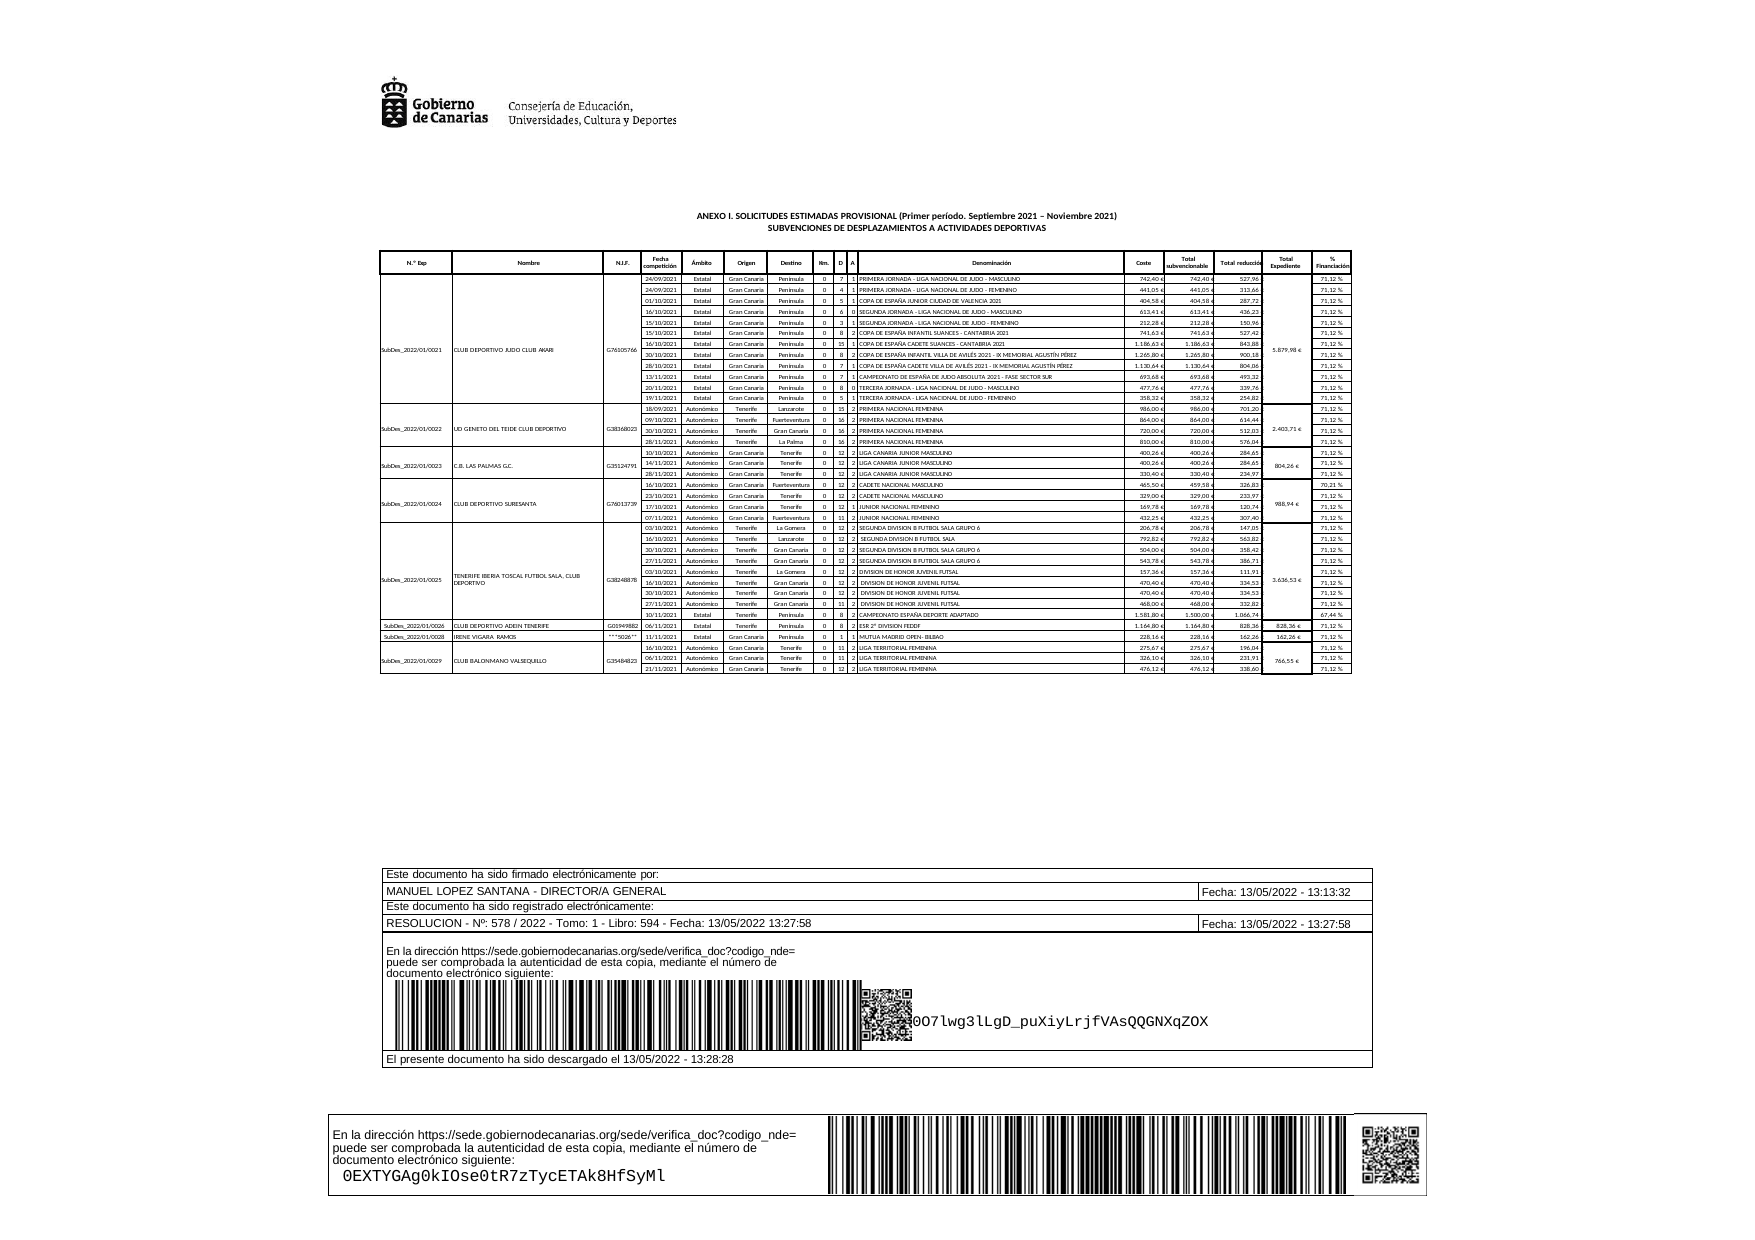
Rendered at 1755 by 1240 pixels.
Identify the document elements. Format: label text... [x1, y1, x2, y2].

table_cell 16 [834, 436, 847, 446]
table_cell G01949882 [604, 620, 641, 630]
table_cell 0 [814, 360, 833, 370]
table_cell PRIMERA NACIONAL FEMENINA [858, 425, 1124, 435]
table_cell 400,26 € [1165, 447, 1213, 457]
table_cell Gran Canaria [724, 328, 767, 337]
table_cell Gran Canaria [724, 631, 767, 641]
table_cell 792,82 € [1165, 534, 1213, 543]
table_cell 5.879,98 € [1263, 275, 1311, 402]
table_cell Autonómico [682, 566, 723, 576]
table_cell 512,03 € [1214, 425, 1261, 435]
table_cell 169,78 € [1125, 501, 1164, 511]
table_header N.I.F. [604, 252, 640, 272]
table_cell 330,40 € [1125, 469, 1164, 478]
table_cell 71,12 % [1313, 588, 1351, 597]
table_cell 03/10/2021 [642, 523, 681, 532]
table_cell Estatal [682, 371, 723, 381]
table_cell SEGUNDA DIVISION B FUTBOL SALA GRUPO 6 [858, 555, 1124, 565]
table_cell 234,97 € [1214, 469, 1261, 478]
table_cell 358,32 € [1165, 393, 1213, 402]
table_cell Gran Canaria [724, 653, 767, 662]
table_cell 468,00 € [1165, 599, 1213, 608]
table_cell 476,12 € [1165, 664, 1213, 673]
table_cell JUNIOR NACIONAL FEMENINO [858, 512, 1124, 522]
table_cell 900,18 € [1214, 349, 1261, 359]
table_cell RESOLUCION - Nº: 578 / 2022 - Tomo: 1 - Libro: 594 - Fecha: 13/05/2022 13:27:58 [383, 915, 1198, 931]
table_cell 169,78 € [1165, 501, 1213, 511]
table_cell 2 [848, 469, 857, 478]
table_cell 7 [834, 371, 847, 381]
table_cell 1.186,63 € [1165, 339, 1213, 348]
table_cell 404,58 € [1165, 295, 1213, 305]
table_cell Estatal [682, 631, 723, 641]
table_cell 720,00 € [1125, 425, 1164, 435]
table_cell 339,76 € [1214, 382, 1261, 392]
table_cell 742,40 € [1125, 275, 1164, 283]
table_cell Tenerife [724, 523, 767, 532]
table_cell TERCERA JORNADA - LIGA NACIONAL DE JUDO - FEMENINO [858, 393, 1124, 402]
table_cell Gran Canaria [768, 577, 813, 587]
table_cell 150,96 € [1214, 317, 1261, 327]
table_cell En la dirección https://sede.gobiernodecanarias.org/sede/verifica_doc?codigo_nde= puede ser comprobada la autenticidad de esta copia, mediante el número de documento electrónico siguiente: 0O7lwg3lLgD_puXiyLrjfVAsQQGNXqZOX [383, 933, 1372, 1049]
table_cell CADETE NACIONAL MASCULINO [858, 490, 1124, 500]
table_cell Península [768, 349, 813, 359]
table_cell 12 [834, 577, 847, 587]
table_cell 16 [834, 414, 847, 424]
table_cell 7 [834, 360, 847, 370]
table_cell 0 [814, 555, 833, 565]
table_cell 8 [834, 609, 847, 619]
table_cell 206,78 € [1165, 523, 1213, 532]
table_cell 2 [848, 577, 857, 587]
table_cell Gran Canaria [724, 512, 767, 522]
table_cell Gran Canaria [768, 599, 813, 608]
table_cell 12 [834, 566, 847, 576]
table_cell Península [768, 275, 813, 283]
table_cell 8 [834, 382, 847, 392]
table_cell 0 [814, 631, 833, 641]
table_cell Península [768, 371, 813, 381]
table_cell 0 [814, 414, 833, 424]
table_cell 1 [848, 317, 857, 327]
table_cell DIVISION DE HONOR JUVENIL FUTSAL [858, 599, 1124, 608]
table_cell Autonómico [682, 512, 723, 522]
table_cell G76013739 [604, 479, 641, 522]
table_cell 543,78 € [1125, 555, 1164, 565]
table_cell Península [768, 393, 813, 402]
table_cell 2 [848, 479, 857, 489]
table_cell Autonómico [682, 544, 723, 554]
table_cell 23/10/2021 [642, 490, 681, 500]
table_cell 8 [834, 328, 847, 337]
table_cell 2 [848, 523, 857, 532]
table_cell La Gomera [768, 566, 813, 576]
table_cell 212,28 € [1165, 317, 1213, 327]
table_cell Tenerife [724, 555, 767, 565]
table_cell Fuerteventura [768, 414, 813, 424]
table_cell 792,82 € [1125, 534, 1164, 543]
table_cell 1 [834, 631, 847, 641]
table_cell 30/10/2021 [642, 588, 681, 597]
table_cell 8 [834, 349, 847, 359]
table_cell SEGUNDA DIVISION B FUTBOL SALA [858, 534, 1124, 543]
table_cell 332,82 € [1214, 599, 1261, 608]
table_cell 720,00 € [1165, 425, 1213, 435]
table_cell Autonómico [682, 414, 723, 424]
table_cell 493,32 € [1214, 371, 1261, 381]
table_cell SubDes_2022/01/0021 [381, 275, 452, 402]
table_cell 0 [814, 490, 833, 500]
table_cell 09/10/2021 [642, 414, 681, 424]
table_cell 1 [848, 295, 857, 305]
table_cell 828,36 € [1263, 621, 1311, 630]
table_cell 71,12 % [1313, 436, 1351, 446]
table_cell Península [768, 328, 813, 337]
table_cell 1.500,00 € [1165, 609, 1213, 619]
table_cell DIVISION DE HONOR JUVENIL FUTSAL [858, 577, 1124, 587]
table_cell 2 [848, 436, 857, 446]
table_cell 284,65 € [1214, 447, 1261, 457]
table_cell SubDes_2022/01/0023 [381, 447, 452, 478]
table_cell Tenerife [768, 501, 813, 511]
table_cell 2 [848, 609, 857, 619]
table_cell 71,12 % [1313, 544, 1351, 554]
table_cell 3.636,53 € [1263, 524, 1311, 619]
table_cell 400,26 € [1165, 458, 1213, 467]
table_cell 358,42 € [1214, 544, 1261, 554]
table_cell 766,55 € [1263, 643, 1311, 673]
table_cell Estatal [682, 328, 723, 337]
table_cell 147,05 € [1214, 523, 1261, 532]
table_cell 27/11/2021 [642, 599, 681, 608]
table_cell 693,68 € [1125, 371, 1164, 381]
table_header % Financiación [1313, 252, 1350, 272]
table_cell 2 [848, 534, 857, 543]
table_cell Tenerife [768, 653, 813, 662]
table_cell Autonómico [682, 425, 723, 435]
table_cell 2 [848, 566, 857, 576]
table_cell Gran Canaria [724, 284, 767, 294]
table_cell Gran Canaria [768, 544, 813, 554]
table_cell 254,82 € [1214, 393, 1261, 402]
table_cell 15 [834, 404, 847, 413]
table_cell 576,04 € [1214, 436, 1261, 446]
table_cell SubDes_2022/01/0022 [381, 404, 452, 446]
table_cell 162,26 € [1263, 632, 1311, 641]
table_cell 0 [814, 653, 833, 662]
table_cell Gran Canaria [724, 371, 767, 381]
table_cell 2 [848, 512, 857, 522]
table_cell Autonómico [682, 404, 723, 413]
table_cell 0 [814, 275, 833, 283]
table_header Total reducción [1215, 252, 1261, 272]
table_cell 358,32 € [1125, 393, 1164, 402]
table_cell Tenerife [724, 404, 767, 413]
table_cell 527,96 € [1214, 275, 1261, 283]
table_cell Estatal [682, 393, 723, 402]
table_cell LIGA CANARIA JUNIOR MASCULINO [858, 447, 1124, 457]
table_cell 563,82 € [1214, 534, 1261, 543]
table_cell 0 [814, 620, 833, 630]
table_cell CLUB DEPORTIVO ADEIN TENERIFE [453, 620, 603, 630]
table_cell 2 [848, 458, 857, 467]
table_cell 404,58 € [1125, 295, 1164, 305]
table_cell Fuerteventura [768, 512, 813, 522]
table_cell 71,12 % [1313, 642, 1351, 652]
table_cell 2 [848, 447, 857, 457]
table_cell 334,53 € [1214, 577, 1261, 587]
table_cell 0 [848, 382, 857, 392]
table_cell 2 [848, 642, 857, 652]
table_cell 71,12 % [1313, 501, 1351, 511]
table_cell 2 [848, 349, 857, 359]
table_cell Gran Canaria [724, 458, 767, 467]
table_cell CAMPEONATO ESPAÑA DEPORTE ADAPTADO [858, 609, 1124, 619]
table_cell Tenerife [724, 577, 767, 587]
table_cell 28/11/2021 [642, 436, 681, 446]
table_cell Autonómico [682, 577, 723, 587]
table_cell 71,12 % [1313, 631, 1351, 641]
table_cell 1.164,80 € [1125, 620, 1164, 630]
table_cell 5 [834, 393, 847, 402]
table_cell 157,36 € [1125, 566, 1164, 576]
table_cell 14/11/2021 [642, 458, 681, 467]
table_cell Gran Canaria [724, 664, 767, 673]
table_cell Península [768, 360, 813, 370]
table_cell Península [768, 295, 813, 305]
table_cell Península [768, 284, 813, 294]
table_cell Gran Canaria [724, 501, 767, 511]
table_cell 71,12 % [1313, 490, 1351, 500]
table_cell Estatal [682, 306, 723, 316]
table_cell Tenerife [724, 599, 767, 608]
table_cell PRIMERA JORNADA - LIGA NACIONAL DE JUDO - MASCULINO [858, 275, 1124, 283]
table_cell 1 [848, 339, 857, 348]
table_cell COPA DE ESPAÑA INFANTIL SUANCES - CANTABRIA 2021 [858, 328, 1124, 337]
table_cell 03/10/2021 [642, 566, 681, 576]
table_cell 476,12 € [1125, 664, 1164, 673]
table_cell 432,25 € [1165, 512, 1213, 522]
table_cell 2.403,71 € [1263, 405, 1311, 446]
table_cell 2 [848, 653, 857, 662]
table_cell 157,36 € [1165, 566, 1213, 576]
table_cell 12 [834, 534, 847, 543]
table_cell 465,50 € [1125, 479, 1164, 489]
table_cell 543,78 € [1165, 555, 1213, 565]
table_cell 432,25 € [1125, 512, 1164, 522]
table_cell Estatal [682, 339, 723, 348]
table_cell Estatal [682, 620, 723, 630]
table_cell 2 [848, 555, 857, 565]
table_cell 12 [834, 501, 847, 511]
table_cell 701,20 € [1214, 404, 1261, 413]
table_header A [848, 252, 857, 272]
table_cell Gran Canaria [724, 382, 767, 392]
table_cell 28/11/2021 [642, 469, 681, 478]
table_cell 741,63 € [1165, 328, 1213, 337]
table_cell COPA DE ESPAÑA CADETE SUANCES - CANTABRIA 2021 [858, 339, 1124, 348]
table_cell 21/11/2021 [642, 664, 681, 673]
table_cell Gran Canaria [768, 588, 813, 597]
table_cell 1 [848, 371, 857, 381]
table_cell 71,12 % [1313, 371, 1351, 381]
table_cell 0 [814, 599, 833, 608]
table_cell SubDes_2022/01/0029 [381, 642, 452, 673]
table_cell 0 [814, 425, 833, 435]
table_cell 71,12 % [1313, 328, 1351, 337]
table_cell 275,67 € [1165, 642, 1213, 652]
table_cell 843,88 € [1214, 339, 1261, 348]
table_cell 693,68 € [1165, 371, 1213, 381]
table_cell SubDes_2022/01/0028 [381, 631, 452, 641]
table_cell PRIMERA NACIONAL FEMENINA [858, 404, 1124, 413]
table_cell 2 [848, 544, 857, 554]
table_cell 71,12 % [1313, 295, 1351, 305]
table_cell 11 [834, 642, 847, 652]
table_cell Autonómico [682, 447, 723, 457]
table_cell 386,71 € [1214, 555, 1261, 565]
table_cell 0 [814, 306, 833, 316]
table_cell 0 [814, 371, 833, 381]
table_cell 12 [834, 523, 847, 532]
table_cell 01/10/2021 [642, 295, 681, 305]
table_cell SubDes_2022/01/0026 [381, 620, 452, 630]
table_cell 0 [814, 436, 833, 446]
table_cell Península [768, 339, 813, 348]
table_cell Este documento ha sido registrado electrónicamente: [383, 901, 1372, 914]
table_cell Gran Canaria [724, 295, 767, 305]
table_cell Gran Canaria [724, 317, 767, 327]
table_cell 0 [814, 404, 833, 413]
table_cell 1.265,80 € [1165, 349, 1213, 359]
table_cell Península [768, 609, 813, 619]
table_cell Fecha: 13/05/2022 - 13:13:32 [1199, 883, 1372, 900]
table_cell 0 [814, 382, 833, 392]
table_cell UD GENETO DEL TEIDE CLUB DEPORTIVO [453, 404, 603, 446]
table_cell 470,40 € [1125, 577, 1164, 587]
table_cell Tenerife [768, 447, 813, 457]
table_cell 0 [814, 523, 833, 532]
table_cell El presente documento ha sido descargado el 13/05/2022 - 13:28:28 [383, 1051, 1372, 1067]
table_cell LIGA CANARIA JUNIOR MASCULINO [858, 458, 1124, 467]
table_cell 613,41 € [1125, 306, 1164, 316]
table_cell 307,40 € [1214, 512, 1261, 522]
table_cell 16/10/2021 [642, 577, 681, 587]
table_cell G35484823 [604, 642, 641, 673]
table_cell 742,40 € [1165, 275, 1213, 283]
table_cell 986,00 € [1165, 404, 1213, 413]
table_cell 1.066,74 € [1214, 609, 1261, 619]
table_cell LIGA TERRITORIAL FEMENINA [858, 653, 1124, 662]
table_cell Autonómico [682, 458, 723, 467]
table_cell 3 [834, 317, 847, 327]
table_cell 0 [814, 609, 833, 619]
table_header Denominación [859, 252, 1123, 272]
table_cell Lanzarote [768, 404, 813, 413]
table_cell 71,12 % [1313, 382, 1351, 392]
table_cell Tenerife [724, 534, 767, 543]
table_cell 613,41 € [1165, 306, 1213, 316]
table_cell 2 [848, 599, 857, 608]
table_header Km. [814, 252, 833, 272]
table_cell 804,26 € [1263, 448, 1311, 478]
table_cell Gran Canaria [724, 642, 767, 652]
table_cell C.B. LAS PALMAS G.C. [453, 447, 603, 478]
table_cell 17/10/2021 [642, 501, 681, 511]
table_cell 988,94 € [1263, 480, 1311, 522]
table_cell SEGUNDA JORNADA - LIGA NACIONAL DE JUDO - MASCULINO [858, 306, 1124, 316]
table_cell 1.130,64 € [1165, 360, 1213, 370]
table_cell TENERIFE IBERIA TOSCAL FUTBOL SALA, CLUB DEPORTIVO [453, 523, 603, 619]
table_cell Tenerife [724, 544, 767, 554]
table_cell Autonómico [682, 534, 723, 543]
table_cell 27/11/2021 [642, 555, 681, 565]
table_cell 0 [814, 566, 833, 576]
table_header Origen [725, 252, 766, 272]
table_cell 477,76 € [1165, 382, 1213, 392]
table_cell JUNIOR NACIONAL FEMENINO [858, 501, 1124, 511]
table_cell Tenerife [768, 642, 813, 652]
table_cell 212,28 € [1125, 317, 1164, 327]
table_cell 71,12 % [1313, 425, 1351, 435]
table_cell 71,12 % [1313, 469, 1351, 478]
table_cell 16/10/2021 [642, 534, 681, 543]
table_cell 1 [848, 275, 857, 283]
table_cell SubDes_2022/01/0025 [381, 523, 452, 619]
table_cell 12 [834, 664, 847, 673]
table_cell Autonómico [682, 469, 723, 478]
table_cell 71,12 % [1313, 555, 1351, 565]
table_cell Lanzarote [768, 534, 813, 543]
table_cell SEGUNDA JORNADA - LIGA NACIONAL DE JUDO - FEMENINO [858, 317, 1124, 327]
table_cell 71,12 % [1313, 577, 1351, 587]
table_cell Gran Canaria [724, 479, 767, 489]
table_cell Autonómico [682, 479, 723, 489]
table_cell 0 [814, 339, 833, 348]
table_cell 15/10/2021 [642, 317, 681, 327]
table_cell 0 [814, 317, 833, 327]
table_cell Estatal [682, 382, 723, 392]
table_cell 326,83 € [1214, 479, 1261, 489]
table_cell 741,63 € [1125, 328, 1164, 337]
table_cell Gran Canaria [768, 555, 813, 565]
table_cell 16/10/2021 [642, 339, 681, 348]
table_cell 275,67 € [1125, 642, 1164, 652]
table_cell 13/11/2021 [642, 371, 681, 381]
table_cell 338,60 € [1214, 664, 1261, 673]
table_cell CLUB BALONMANO VALSEQUILLO [453, 642, 603, 673]
table_cell Península [768, 631, 813, 641]
table_cell CADETE NACIONAL MASCULINO [858, 479, 1124, 489]
table_cell 7 [834, 275, 847, 283]
table_cell 504,00 € [1125, 544, 1164, 554]
table_cell Estatal [682, 275, 723, 283]
table_cell IRENE VIGARA RAMOS [453, 631, 603, 641]
table_cell 1.581,80 € [1125, 609, 1164, 619]
table_cell 810,00 € [1165, 436, 1213, 446]
table_cell 468,00 € [1125, 599, 1164, 608]
table_cell 1 [848, 393, 857, 402]
table_cell 71,12 % [1313, 306, 1351, 316]
table_cell 15/10/2021 [642, 328, 681, 337]
table_cell TERCERA JORNADA - LIGA NACIONAL DE JUDO - MASCULINO [858, 382, 1124, 392]
table_cell Autonómico [682, 436, 723, 446]
table_cell Tenerife [768, 469, 813, 478]
table_cell 67,44 % [1313, 609, 1351, 619]
table_cell LIGA CANARIA JUNIOR MASCULINO [858, 469, 1124, 478]
table_cell G76105766 [604, 275, 641, 402]
table_cell 329,00 € [1125, 490, 1164, 500]
table_cell Estatal [682, 317, 723, 327]
table_cell 12 [834, 490, 847, 500]
table_cell 0 [814, 512, 833, 522]
table_cell 0 [814, 544, 833, 554]
table_cell 120,74 € [1214, 501, 1261, 511]
table_cell 71,12 % [1313, 534, 1351, 543]
table_cell 70,21 % [1313, 479, 1351, 489]
table_cell 71,12 % [1313, 653, 1351, 662]
table_cell Estatal [682, 295, 723, 305]
table_cell 986,00 € [1125, 404, 1164, 413]
table_cell 2 [848, 328, 857, 337]
table_header Destino [768, 252, 812, 272]
table_cell 12 [834, 469, 847, 478]
table_cell 10/10/2021 [642, 447, 681, 457]
table_cell 8 [834, 620, 847, 630]
table_cell 231,91 € [1214, 653, 1261, 662]
table_cell Estatal [682, 349, 723, 359]
table_cell La Gomera [768, 523, 813, 532]
table_cell 330,40 € [1165, 469, 1213, 478]
table_header N.º Exp [381, 252, 451, 272]
table_cell La Palma [768, 436, 813, 446]
table_cell 71,12 % [1313, 275, 1351, 283]
table_cell 1 [848, 360, 857, 370]
table_cell 1 [848, 501, 857, 511]
table_cell 71,12 % [1313, 317, 1351, 327]
table_cell 0 [814, 469, 833, 478]
table_cell 2 [848, 588, 857, 597]
table_cell Autonómico [682, 523, 723, 532]
table_header Total Expediente [1263, 252, 1311, 272]
table_cell Península [768, 620, 813, 630]
table_cell DIVISION DE HONOR JUVENIL FUTSAL [858, 588, 1124, 597]
table_cell 24/09/2021 [642, 284, 681, 294]
table_cell Autonómico [682, 501, 723, 511]
table_cell 71,12 % [1313, 523, 1351, 532]
table_cell 10/11/2021 [642, 609, 681, 619]
table_cell Fecha: 13/05/2022 - 13:27:58 [1199, 915, 1372, 931]
table_cell Gran Canaria [724, 447, 767, 457]
table_cell Tenerife [724, 414, 767, 424]
table_cell Península [768, 317, 813, 327]
table_cell 470,40 € [1165, 588, 1213, 597]
table_cell 0 [814, 664, 833, 673]
table_cell 24/09/2021 [642, 275, 681, 283]
table_cell 527,42 € [1214, 328, 1261, 337]
table_cell 228,16 € [1165, 631, 1213, 641]
table_header Nombre [453, 252, 602, 272]
table_cell MUTUA MADRID OPEN- BILBAO [858, 631, 1124, 641]
table_cell 0 [814, 447, 833, 457]
table_header Ámbito [683, 252, 723, 272]
table_cell 12 [834, 447, 847, 457]
table_cell 30/10/2021 [642, 544, 681, 554]
table_cell 11 [834, 512, 847, 522]
table_cell 20/11/2021 [642, 382, 681, 392]
table_cell 0 [814, 295, 833, 305]
table_cell 313,66 € [1214, 284, 1261, 294]
table_cell 15 [834, 339, 847, 348]
table_cell 71,12 % [1313, 620, 1351, 630]
table_cell 0 [814, 501, 833, 511]
table_cell 30/10/2021 [642, 349, 681, 359]
table_cell 12 [834, 544, 847, 554]
table_cell 326,10 € [1125, 653, 1164, 662]
table_cell 18/09/2021 [642, 404, 681, 413]
table_cell 1.164,80 € [1165, 620, 1213, 630]
table_cell 2 [848, 490, 857, 500]
table_cell 470,40 € [1125, 588, 1164, 597]
table_cell 71,12 % [1313, 414, 1351, 424]
table_cell PRIMERA NACIONAL FEMENINA [858, 436, 1124, 446]
table_cell 0 [814, 588, 833, 597]
table_cell 30/10/2021 [642, 425, 681, 435]
table_cell 16/10/2021 [642, 306, 681, 316]
table_cell 16/10/2021 [642, 642, 681, 652]
table_cell 06/11/2021 [642, 620, 681, 630]
table_cell G38368023 [604, 404, 641, 446]
table_cell 1 [848, 284, 857, 294]
table_cell 71,12 % [1313, 404, 1351, 413]
table_cell Gran Canaria [724, 393, 767, 402]
table_cell 228,16 € [1125, 631, 1164, 641]
table_cell COPA DE ESPAÑA CADETE VILLA DE AVILÉS 2021 - IX MEMORIAL AGUSTÍN PÉREZ [858, 360, 1124, 370]
table_cell Gran Canaria [724, 349, 767, 359]
table_cell 2 [848, 404, 857, 413]
table_cell 0 [814, 534, 833, 543]
table_cell SEGUNDA DIVISION B FUTBOL SALA GRUPO 6 [858, 523, 1124, 532]
table_cell 11 [834, 599, 847, 608]
table_cell 0 [848, 306, 857, 316]
table_cell Autonómico [682, 555, 723, 565]
table_cell 828,36 € [1214, 620, 1261, 630]
table_cell Gran Canaria [724, 306, 767, 316]
table_cell 0 [814, 479, 833, 489]
table_cell 2 [848, 664, 857, 673]
table_cell 459,58 € [1165, 479, 1213, 489]
table_cell 864,00 € [1125, 414, 1164, 424]
table_cell 470,40 € [1165, 577, 1213, 587]
table_cell 441,05 € [1165, 284, 1213, 294]
table_cell Gran Canaria [724, 360, 767, 370]
table_cell SEGUNDA DIVISION B FUTBOL SALA GRUPO 6 [858, 544, 1124, 554]
table_cell Tenerife [724, 609, 767, 619]
table_cell G38248878 [604, 523, 641, 619]
table_cell 441,05 € [1125, 284, 1164, 294]
table_cell 71,12 % [1313, 458, 1351, 467]
table_cell 804,06 € [1214, 360, 1261, 370]
table_cell Fuerteventura [768, 479, 813, 489]
table_cell 111,91 € [1214, 566, 1261, 576]
table_cell Tenerife [724, 588, 767, 597]
table_header Este documento ha sido firmado electrónicamente por: [383, 869, 1372, 882]
table_cell 864,00 € [1165, 414, 1213, 424]
table_cell Gran Canaria [724, 339, 767, 348]
table_cell CLUB DEPORTIVO SURESANTA [453, 479, 603, 522]
table_cell ESR 2º DIVISION FEDDF [858, 620, 1124, 630]
table_cell Autonómico [682, 588, 723, 597]
table_cell 71,12 % [1313, 393, 1351, 402]
table_cell 0 [814, 642, 833, 652]
table_cell 1.186,63 € [1125, 339, 1164, 348]
table_cell 71,12 % [1313, 284, 1351, 294]
table_cell 16 [834, 425, 847, 435]
table_cell 2 [848, 425, 857, 435]
table_cell 5 [834, 295, 847, 305]
table_header Fecha competición [642, 252, 681, 272]
table_cell Autonómico [682, 490, 723, 500]
table_cell 71,12 % [1313, 339, 1351, 348]
table_cell Gran Canaria [724, 469, 767, 478]
table_cell Autonómico [682, 599, 723, 608]
table_cell SubDes_2022/01/0024 [381, 479, 452, 522]
table_cell 329,00 € [1165, 490, 1213, 500]
table_header Coste [1125, 252, 1163, 272]
table_cell 334,53 € [1214, 588, 1261, 597]
table_cell Tenerife [768, 458, 813, 467]
table_cell Gran Canaria [724, 275, 767, 283]
table_cell 2 [848, 620, 857, 630]
table_cell Estatal [682, 609, 723, 619]
table_cell 28/10/2021 [642, 360, 681, 370]
table_cell COPA DE ESPAÑA INFANTIL VILLA DE AVILÉS 2021 - IX MEMORIAL AGUSTÍN PÉREZ [858, 349, 1124, 359]
table_cell Tenerife [768, 490, 813, 500]
table_cell Gran Canaria [768, 425, 813, 435]
table_cell ***5026** [604, 631, 641, 641]
table_cell 326,10 € [1165, 653, 1213, 662]
table_cell 400,26 € [1125, 458, 1164, 467]
table_cell 162,26 € [1214, 631, 1261, 641]
table_cell 0 [814, 577, 833, 587]
text ANEXO I. SOLICITUDES ESTIMADAS PROVISIONAL (Primer período. Septiembre 2021 – Noviembre 2021) SUBVENCIONES DE DESPLAZAMIENTOS A ACTIVIDADES DEPORTIVAS [697, 210, 1154, 233]
table_cell Autonómico [682, 664, 723, 673]
table_cell 810,00 € [1125, 436, 1164, 446]
table_cell 0 [814, 393, 833, 402]
table_cell Tenerife [724, 620, 767, 630]
table_cell 11 [834, 653, 847, 662]
table_cell CLUB DEPORTIVO JUDO CLUB AKARI [453, 275, 603, 402]
table_cell 12 [834, 588, 847, 597]
table_cell 1.130,64 € [1125, 360, 1164, 370]
table_cell 16/10/2021 [642, 479, 681, 489]
table_cell Autonómico [682, 642, 723, 652]
table_cell 12 [834, 458, 847, 467]
table_cell 71,12 % [1313, 349, 1351, 359]
table_cell 436,23 € [1214, 306, 1261, 316]
table_cell DIVISION DE HONOR JUVENIL FUTSAL [858, 566, 1124, 576]
table_cell LIGA TERRITORIAL FEMENINA [858, 642, 1124, 652]
table_cell CAMPEONATO DE ESPAÑA DE JUDO ABSOLUTA 2021 - FASE SECTOR SUR [858, 371, 1124, 381]
table_cell 71,12 % [1313, 664, 1351, 673]
table_cell G35124791 [604, 447, 641, 478]
table_cell Estatal [682, 360, 723, 370]
table_header Total subvencionable [1165, 252, 1213, 272]
table_cell Autonómico [682, 653, 723, 662]
table_cell Estatal [682, 284, 723, 294]
table_cell PRIMERA JORNADA - LIGA NACIONAL DE JUDO - FEMENINO [858, 284, 1124, 294]
table_cell 12 [834, 555, 847, 565]
table_cell PRIMERA NACIONAL FEMENINA [858, 414, 1124, 424]
table_cell Gran Canaria [724, 490, 767, 500]
table_header D [835, 252, 846, 272]
table_cell MANUEL LOPEZ SANTANA - DIRECTOR/A GENERAL [383, 883, 1198, 900]
table_cell 206,78 € [1125, 523, 1164, 532]
table_cell 71,12 % [1313, 447, 1351, 457]
table_cell 0 [814, 328, 833, 337]
table_cell Tenerife [724, 436, 767, 446]
table_cell 0 [814, 284, 833, 294]
table_cell 71,12 % [1313, 566, 1351, 576]
table_cell 1.265,80 € [1125, 349, 1164, 359]
table_cell 07/11/2021 [642, 512, 681, 522]
table_cell 6 [834, 306, 847, 316]
table_cell 614,44 € [1214, 414, 1261, 424]
table_cell 71,12 % [1313, 599, 1351, 608]
table_cell 4 [834, 284, 847, 294]
table_cell 504,00 € [1165, 544, 1213, 554]
table_cell 0 [814, 458, 833, 467]
table_cell 71,12 % [1313, 360, 1351, 370]
table_cell 19/11/2021 [642, 393, 681, 402]
table_cell 196,04 € [1214, 642, 1261, 652]
table_cell 11/11/2021 [642, 631, 681, 641]
table_cell 06/11/2021 [642, 653, 681, 662]
table_cell Península [768, 382, 813, 392]
table_cell LIGA TERRITORIAL FEMENINA [858, 664, 1124, 673]
table_cell Tenerife [724, 566, 767, 576]
table_cell 71,12 % [1313, 512, 1351, 522]
table_cell 0 [814, 349, 833, 359]
table_cell 400,26 € [1125, 447, 1164, 457]
table_cell 233,97 € [1214, 490, 1261, 500]
table_cell 477,76 € [1125, 382, 1164, 392]
table_cell COPA DE ESPAÑA JUNIOR CIUDAD DE VALENCIA 2021 [858, 295, 1124, 305]
table_cell 1 [848, 631, 857, 641]
table_cell 284,65 € [1214, 458, 1261, 467]
table_cell Tenerife [724, 425, 767, 435]
table_cell 12 [834, 479, 847, 489]
table_cell Península [768, 306, 813, 316]
table_cell 287,72 € [1214, 295, 1261, 305]
table_cell 2 [848, 414, 857, 424]
table_cell Tenerife [768, 664, 813, 673]
